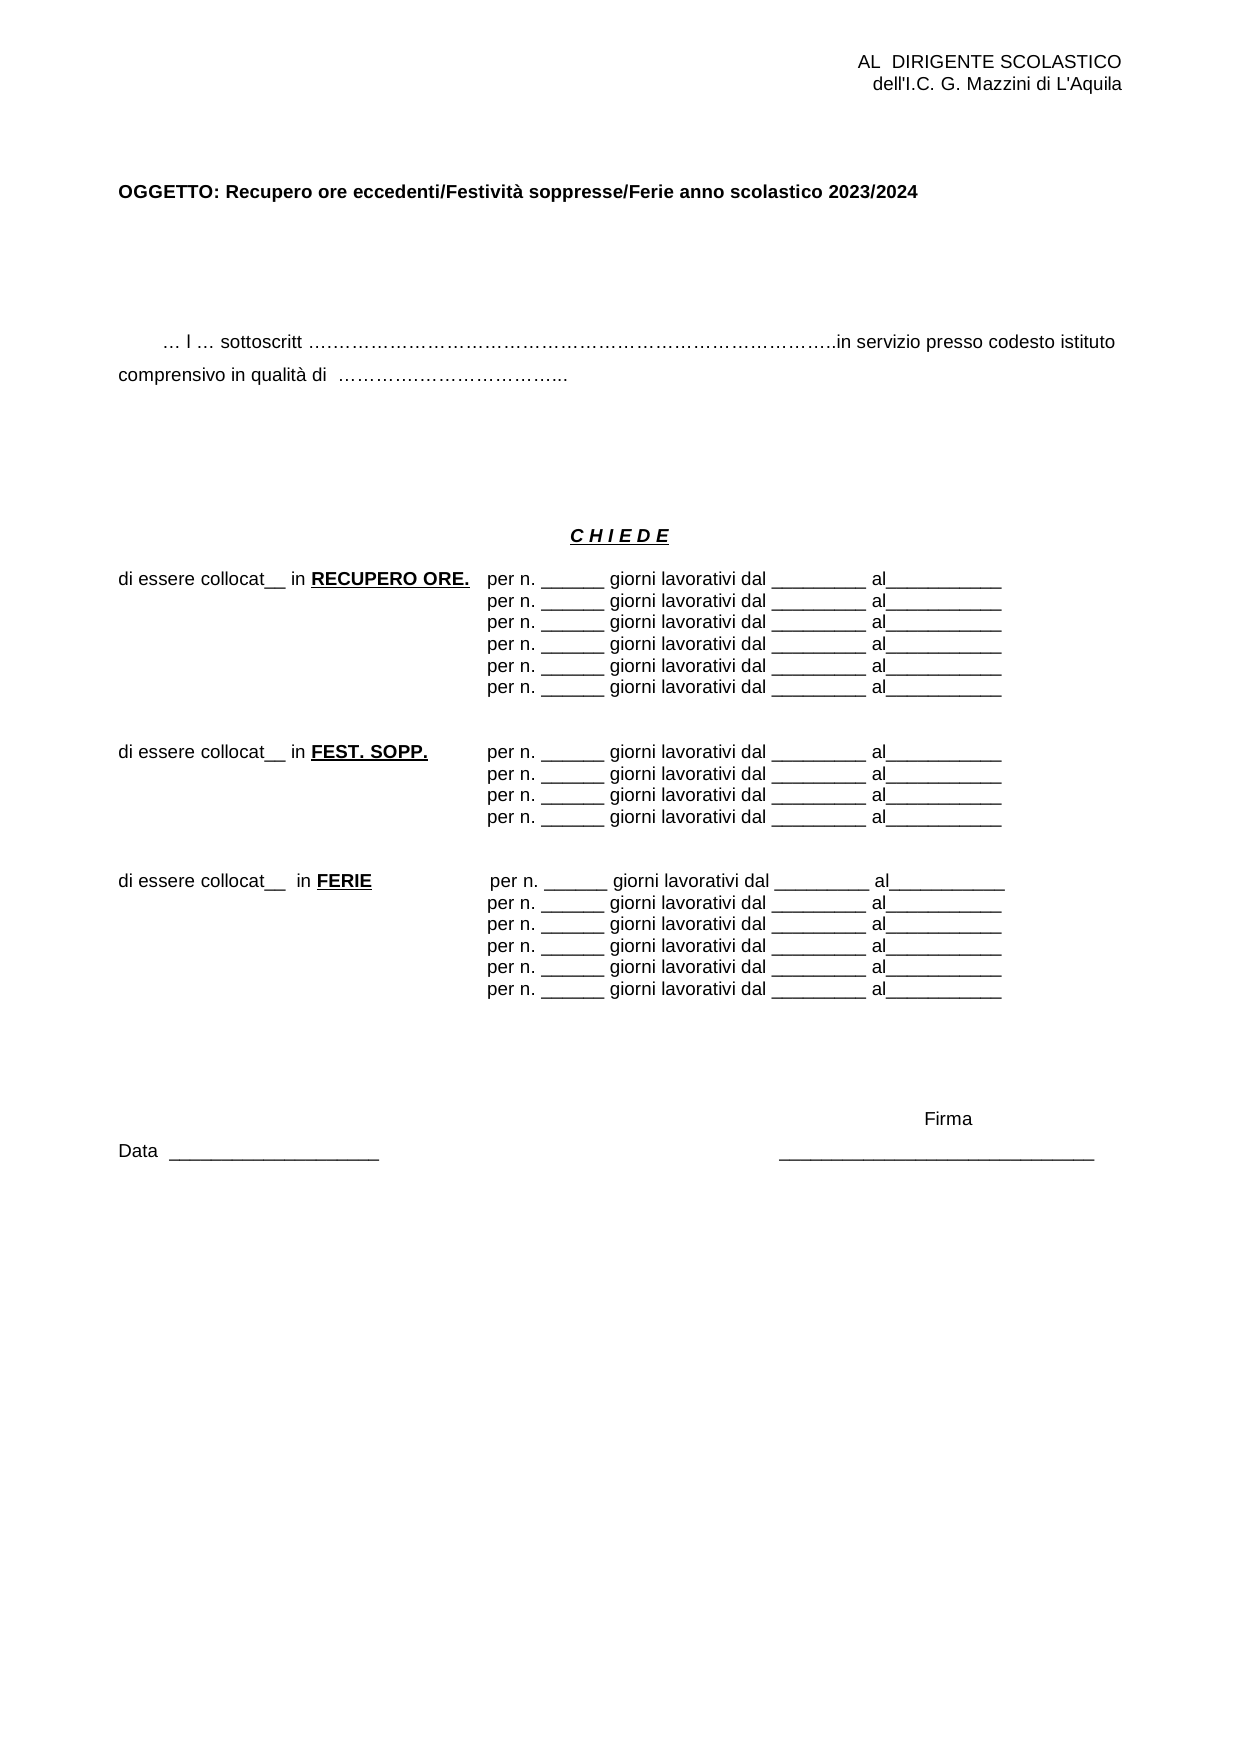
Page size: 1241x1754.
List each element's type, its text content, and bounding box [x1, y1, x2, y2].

text per n. ______ giorni lavorativi dal _________ al___________ [118, 654, 1122, 676]
text per n. ______ giorni lavorativi dal _________ al___________ [118, 676, 1122, 698]
text Firma [118, 1107, 1122, 1129]
text per n. ______ giorni lavorativi dal _________ al___________ [118, 913, 1122, 935]
text per n. ______ giorni lavorativi dal _________ al___________ [118, 978, 1122, 999]
text … l … sottoscritt ….……………………………………………………………………..in servizio presso codesto istituto comprensivo in qualità di ………….…………………... [118, 331, 1122, 385]
text per n. ______ giorni lavorativi dal _________ al___________ [118, 806, 1122, 827]
text C H I E D E [118, 525, 1122, 547]
text per n. ______ giorni lavorativi dal _________ al___________ [118, 590, 1122, 611]
text per n. ______ giorni lavorativi dal _________ al___________ [118, 784, 1122, 806]
text per n. ______ giorni lavorativi dal _________ al___________ [118, 892, 1122, 913]
text per n. ______ giorni lavorativi dal _________ al___________ [118, 611, 1122, 633]
text AL DIRIGENTE SCOLASTICO [118, 51, 1122, 73]
text Data ____________________ ______________________________ [118, 1140, 1122, 1161]
text di essere collocat__ in RECUPERO ORE. per n. ______ giorni lavorativi dal _________ al___________ [118, 568, 1122, 590]
text dell'I.C. G. Mazzini di L'Aquila [118, 73, 1122, 94]
text per n. ______ giorni lavorativi dal _________ al___________ [118, 956, 1122, 978]
text per n. ______ giorni lavorativi dal _________ al___________ [118, 633, 1122, 654]
text per n. ______ giorni lavorativi dal _________ al___________ [118, 762, 1122, 784]
text di essere collocat__ in FERIE per n. ______ giorni lavorativi dal _________ al___________ [118, 870, 1122, 892]
text per n. ______ giorni lavorativi dal _________ al___________ [118, 935, 1122, 956]
text di essere collocat__ in FEST. SOPP. per n. ______ giorni lavorativi dal _________ al___________ [118, 741, 1122, 762]
text OGGETTO: Recupero ore eccedenti/Festività soppresse/Ferie anno scolastico 2023/2024 [118, 181, 1122, 202]
